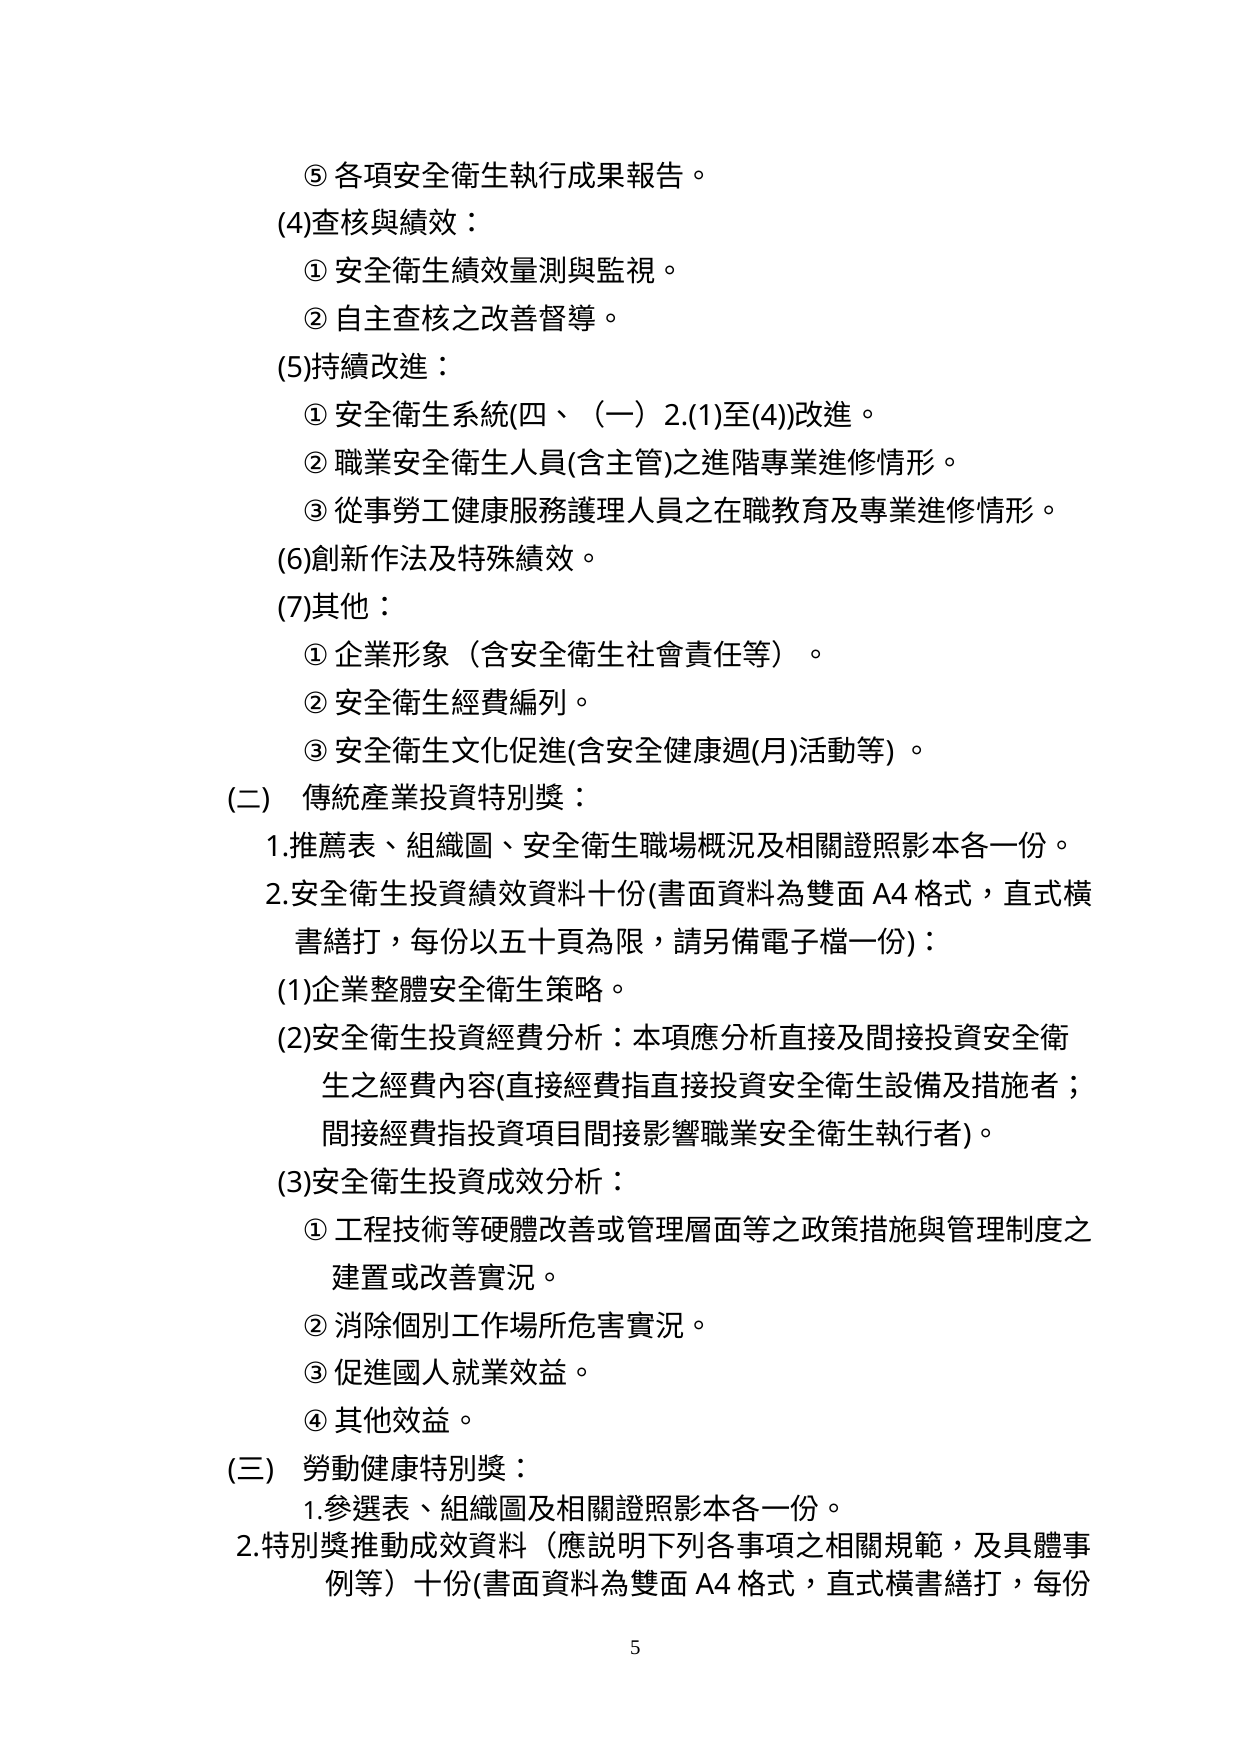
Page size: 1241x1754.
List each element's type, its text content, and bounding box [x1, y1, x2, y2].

text ①工程技術等硬體改善或管理層面等之政策措施與管理制度之建置或改善實況。 [302, 1202, 1092, 1298]
text ③安全衛生文化促進(含安全健康週(月)活動等) 。 [302, 723, 1092, 771]
text (6)創新作法及特殊績效。 [277, 531, 1092, 579]
text (2)安全衛生投資經費分析：本項應分析直接及間接投資安全衛生之經費內容(直接經費指直接投資安全衛生設備及措施者；間接經費指投資項目間接影響職業安全衛生執行者)。 [277, 1010, 1092, 1154]
text (4)查核與績效： [277, 196, 1092, 243]
text (1)企業整體安全衛生策略。 [277, 962, 1092, 1010]
text (5)持續改進： [277, 339, 1092, 387]
text 1.推薦表、組織圖、安全衛生職場概況及相關證照影本各一份。 [265, 818, 1092, 866]
list 1.參選表、組織圖及相關證照影本各一份。 [302, 1489, 1092, 1527]
text ②安全衛生經費編列。 [302, 675, 1092, 723]
text (3)安全衛生投資成效分析： [277, 1154, 1092, 1202]
text ①安全衛生績效量測與監視。 [302, 243, 1092, 291]
text ③促進國人就業效益。 [302, 1346, 1092, 1393]
text 2.安全衛生投資績效資料十份(書面資料為雙面A4格式，直式橫書繕打，每份以五十頁為限，請另備電子檔一份)： [265, 866, 1092, 962]
text ⑤各項安全衛生執行成果報告。 [302, 148, 1092, 196]
list 勞動健康特別獎： [227, 1441, 1092, 1489]
list 2.特別獎推動成效資料（應説明下列各事項之相關規範，及具體事例等）十份(書面資料為雙面A4格式，直式橫書繕打，每份 [155, 1527, 1092, 1602]
text ④其他效益。 [302, 1393, 1092, 1441]
text ②自主查核之改善督導。 [302, 291, 1092, 339]
text ②消除個別工作場所危害實況。 [302, 1298, 1092, 1346]
text ①安全衛生系統(四、（一）2.(1)至(4))改進。 [302, 387, 1092, 435]
text ①企業形象（含安全衛生社會責任等）。 [302, 627, 1092, 675]
list 傳統產業投資特別獎： [227, 771, 1092, 818]
text (7)其他： [277, 579, 1092, 627]
text ③從事勞工健康服務護理人員之在職教育及專業進修情形。 [302, 483, 1092, 531]
text ②職業安全衛生人員(含主管)之進階專業進修情形。 [302, 435, 1092, 483]
